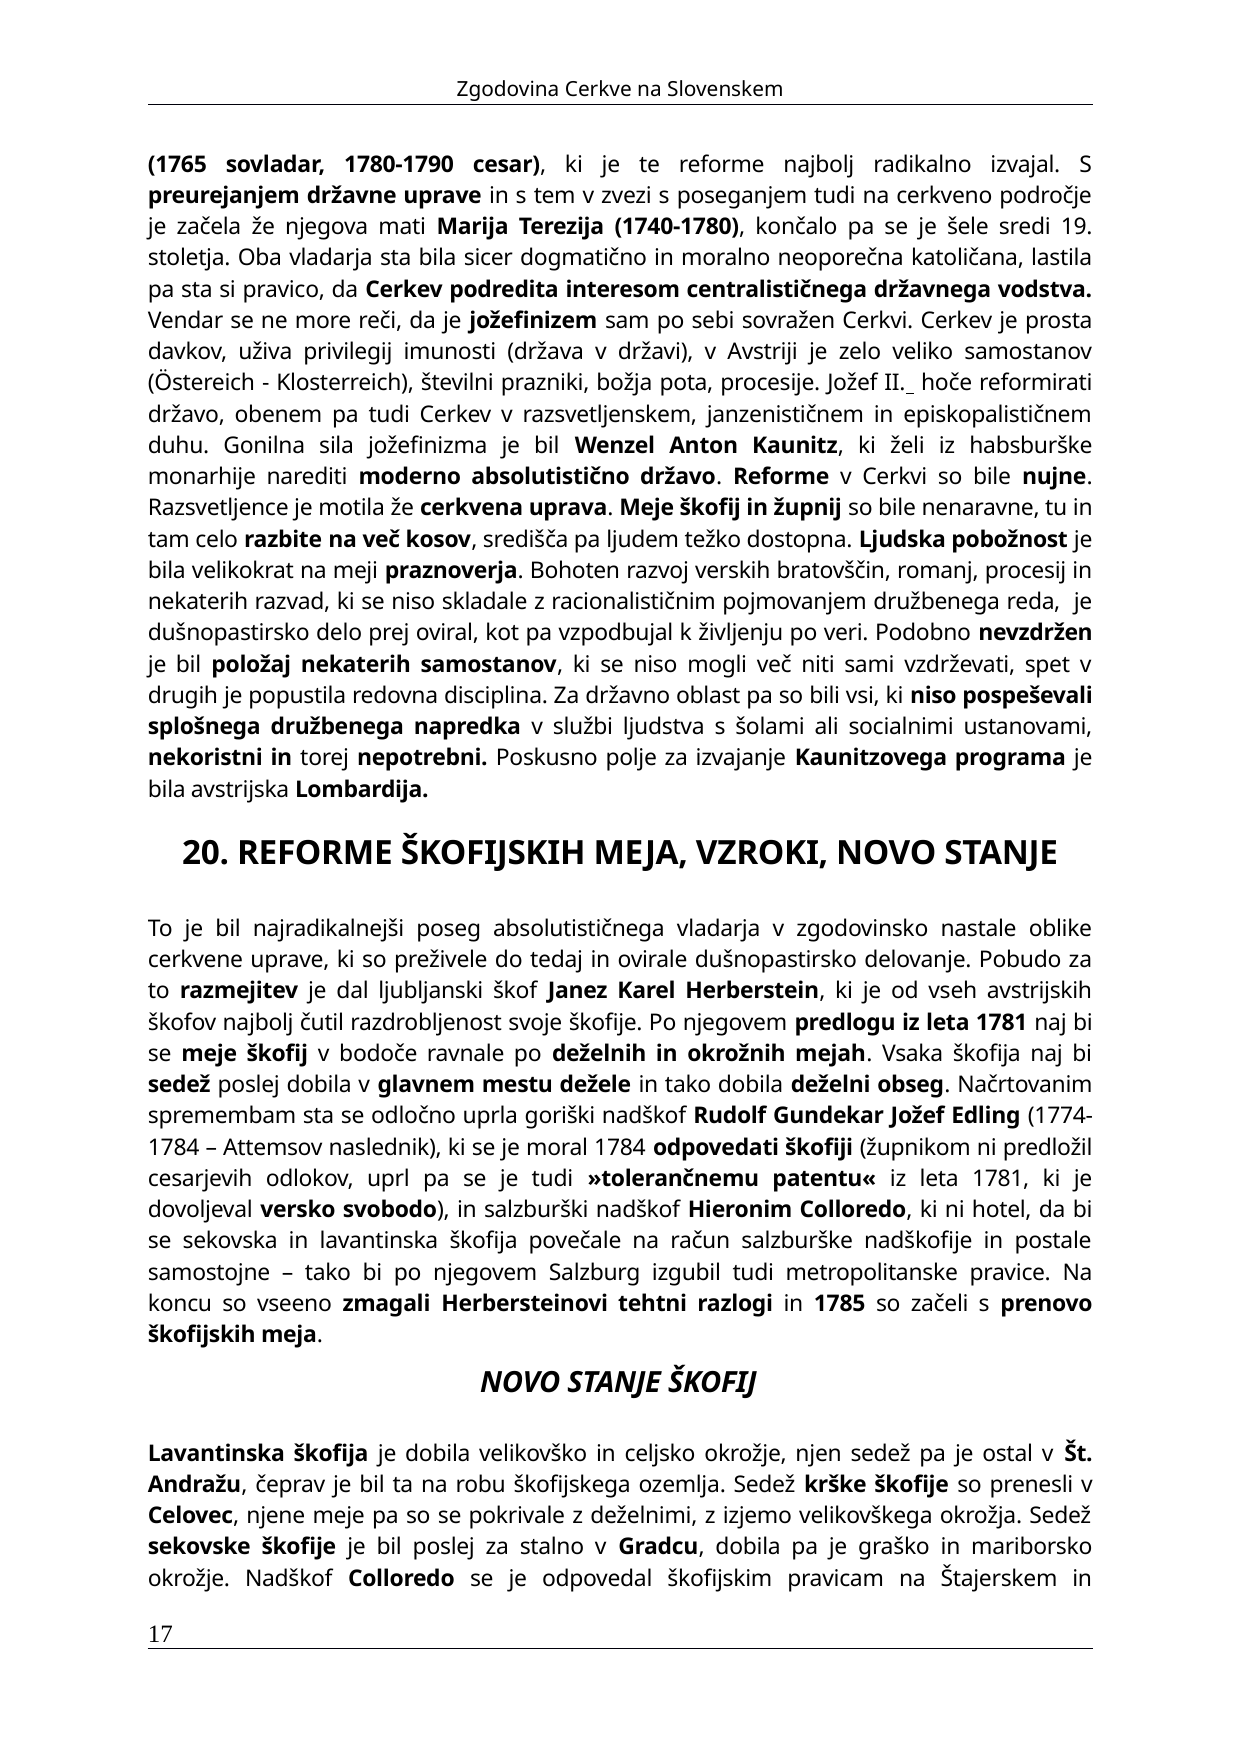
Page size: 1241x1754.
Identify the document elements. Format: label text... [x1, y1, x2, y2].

subtitle NOVO STANJE ŠKOFIJ [148, 1362, 1093, 1401]
text Lavantinska škofija je dobila velikovško in celjsko okrožje, njen sedež pa je ostal v Št. Andražu, čeprav je bil ta na robu škofijskega ozemlja. Sedež krške škofije so prenesli v Celovec, njene meje pa so se pokrivale z deželnimi, z izjemo velikovškega okrožja. Sedež sekovske škofije je bil poslej za stalno v Gradcu, dobila pa je graško in mariborsko okrožje. Nadškof Colloredo se je odpovedal škofijskim pravicam na Štajerskem in [148, 1436, 1093, 1593]
text (1765 sovladar, 1780-1790 cesar), ki je te reforme najbolj radikalno izvajal. S preurejanjem državne uprave in s tem v zvezi s poseganjem tudi na cerkveno področje je začela že njegova mati Marija Terezija (1740-1780), končalo pa se je šele sredi 19. stoletja. Oba vladarja sta bila sicer dogmatično in moralno neoporečna katoličana, lastila pa sta si pravico, da Cerkev podredita interesom centralističnega državnega vodstva. Vendar se ne more reči, da je jožefinizem sam po sebi sovražen Cerkvi. Cerkev je prosta davkov, uživa privilegij imunosti (država v državi), v Avstriji je zelo veliko samostanov (Östereich - Klosterreich), številni prazniki, božja pota, procesije. Jožef II. hoče reformirati državo, obenem pa tudi Cerkev v razsvetljenskem, janzenističnem in episkopalističnem duhu. Gonilna sila jožefinizma je bil Wenzel Anton Kaunitz, ki želi iz habsburške monarhije narediti moderno absolutistično državo. Reforme v Cerkvi so bile nujne. Razsvetljence je motila že cerkvena uprava. Meje škofij in župnij so bile nenaravne, tu in tam celo razbite na več kosov, središča pa ljudem težko dostopna. Ljudska pobožnost je bila velikokrat na meji praznoverja. Bohoten razvoj verskih bratovščin, romanj, procesij in nekaterih razvad, ki se niso skladale z racionalističnim pojmovanjem družbenega reda, je dušnopastirsko delo prej oviral, kot pa vzpodbujal k življenju po veri. Podobno nevzdržen je bil položaj nekaterih samostanov, ki se niso mogli več niti sami vzdrževati, spet v drugih je popustila redovna disciplina. Za državno oblast pa so bili vsi, ki niso pospeševali splošnega družbenega napredka v službi ljudstva s šolami ali socialnimi ustanovami, nekoristni in torej nepotrebni. Poskusno polje za izvajanje Kaunitzovega programa je bila avstrijska Lombardija. [148, 148, 1093, 804]
text To je bil najradikalnejši poseg absolutističnega vladarja v zgodovinsko nastale oblike cerkvene uprave, ki so preživele do tedaj in ovirale dušnopastirsko delovanje. Pobudo za to razmejitev je dal ljubljanski škof Janez Karel Herberstein, ki je od vseh avstrijskih škofov najbolj čutil razdrobljenost svoje škofije. Po njegovem predlogu iz leta 1781 naj bi se meje škofij v bodoče ravnale po deželnih in okrožnih mejah. Vsaka škofija naj bi sedež poslej dobila v glavnem mestu dežele in tako dobila deželni obseg. Načrtovanim spremembam sta se odločno uprla goriški nadškof Rudolf Gundekar Jožef Edling (1774-1784 – Attemsov naslednik), ki se je moral 1784 odpovedati škofiji (župnikom ni predložil cesarjevih odlokov, uprl pa se je tudi »tolerančnemu patentu« iz leta 1781, ki je dovoljeval versko svobodo), in salzburški nadškof Hieronim Colloredo, ki ni hotel, da bi se sekovska in lavantinska škofija povečale na račun salzburške nadškofije in postale samostojne – tako bi po njegovem Salzburg izgubil tudi metropolitanske pravice. Na koncu so vseeno zmagali Herbersteinovi tehtni razlogi in 1785 so začeli s prenovo škofijskih meja. [148, 912, 1093, 1349]
subtitle 20. REFORME ŠKOFIJSKIH MEJA, VZROKI, NOVO STANJE [148, 829, 1093, 874]
